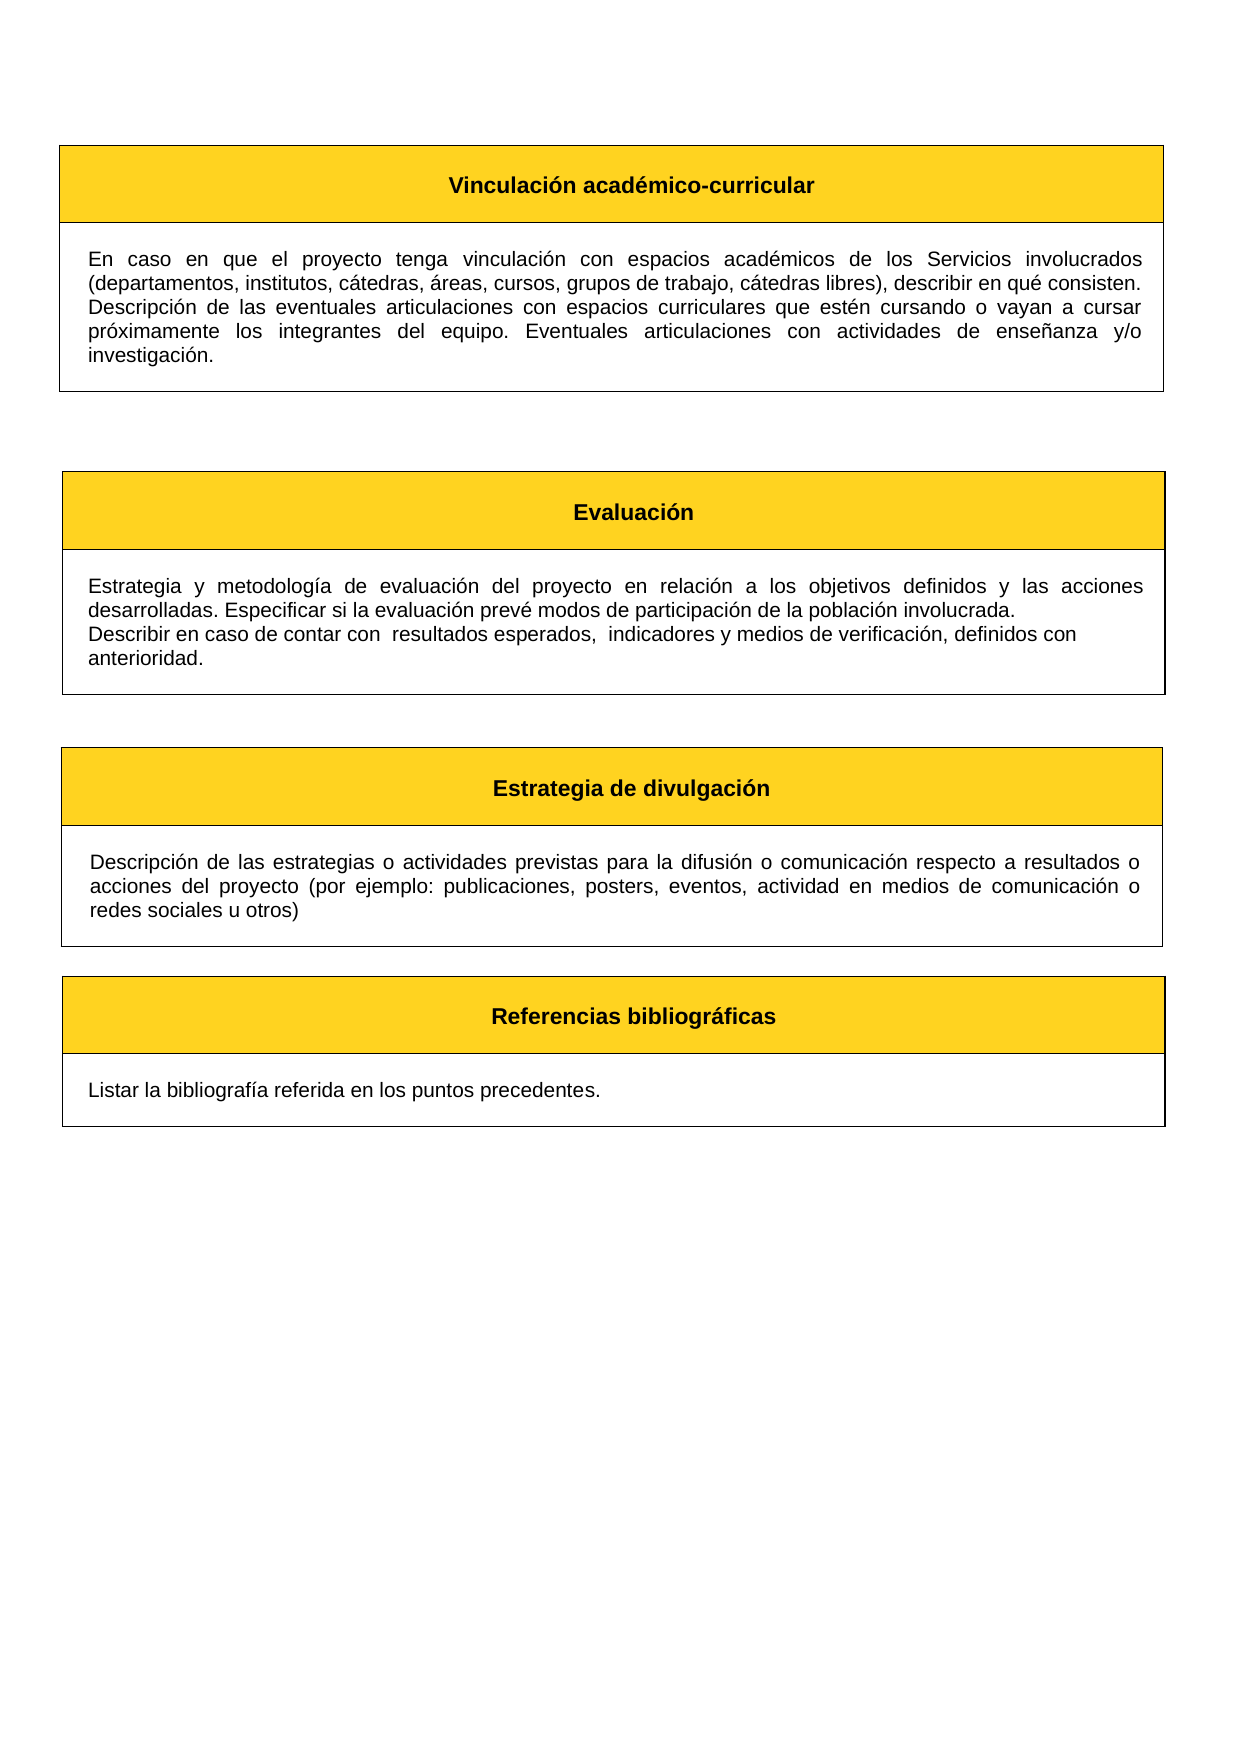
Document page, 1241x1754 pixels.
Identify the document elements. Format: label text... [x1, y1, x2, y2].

table_header Evaluación [63, 472, 1164, 549]
table_header Estrategia de divulgación [62, 748, 1162, 825]
table_cell Listar la bibliografía referida en los puntos precedentes. [63, 1054, 1164, 1126]
table_cell Estrategia y metodología de evaluación del proyecto en relación a los objetivos definidos y las acciones desarrolladas. Especificar si la evaluación prevé modos de participación de la población involucrada. Describir en caso de contar con resultados esperados, indicadores y medios de verificación, definidos con anterioridad. [63, 550, 1164, 693]
table_header Vinculación académico-curricular [60, 146, 1163, 222]
table_cell En caso en que el proyecto tenga vinculación con espacios académicos de los Servicios involucrados (departamentos, institutos, cátedras, áreas, cursos, grupos de trabajo, cátedras libres), describir en qué consisten. Descripción de las eventuales articulaciones con espacios curriculares que estén cursando o vayan a cursar próximamente los integrantes del equipo. Eventuales articulaciones con actividades de enseñanza y/o investigación. [60, 223, 1163, 391]
table_cell Descripción de las estrategias o actividades previstas para la difusión o comunicación respecto a resultados o acciones del proyecto (por ejemplo: publicaciones, posters, eventos, actividad en medios de comunicación o redes sociales u otros) [62, 826, 1162, 946]
table_header Referencias bibliográficas [63, 977, 1164, 1053]
